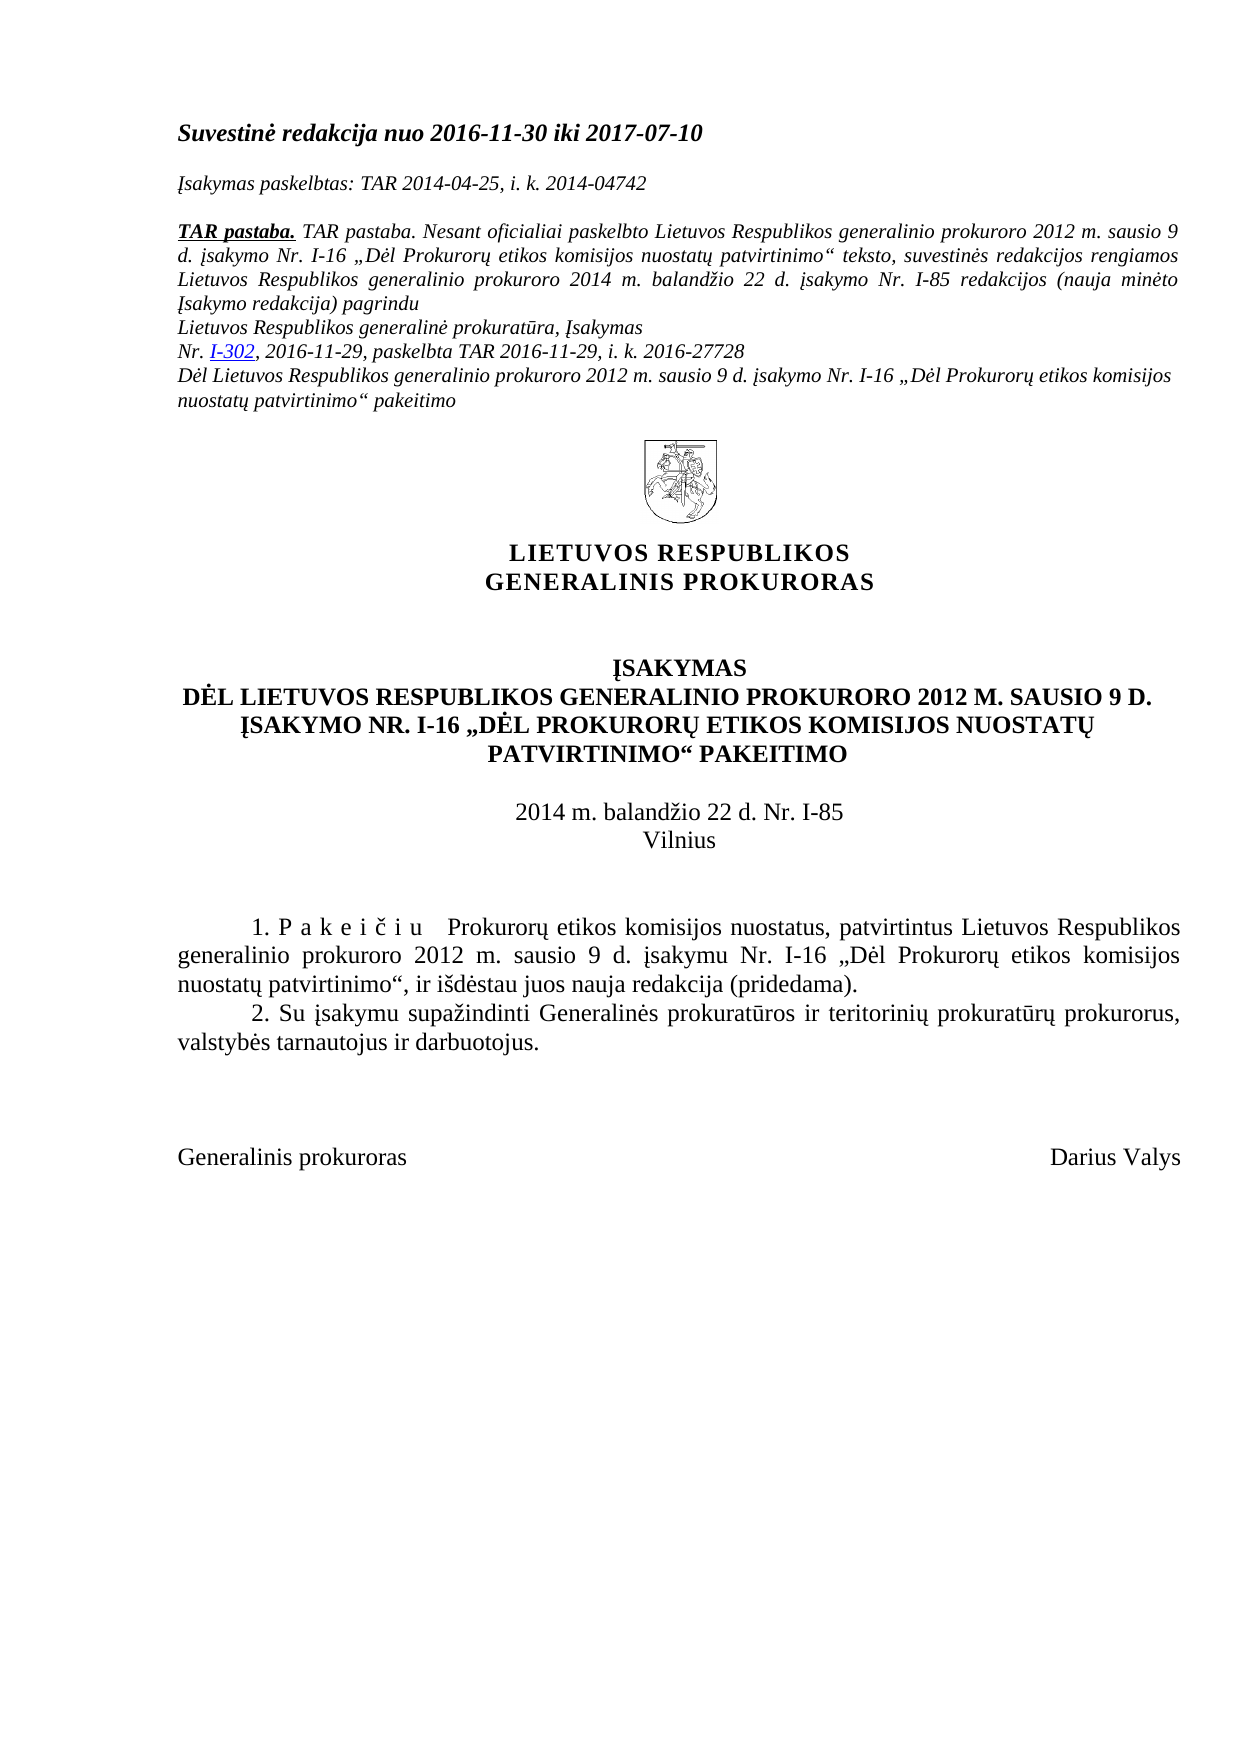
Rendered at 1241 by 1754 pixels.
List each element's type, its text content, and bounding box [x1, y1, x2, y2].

text GENERALINIS PROKURORAS [177, 567, 1181, 596]
text Nr. I-302, 2016-11-29, paskelbta TAR 2016-11-29, i. k. 2016-27728 [177, 339, 1181, 363]
text Suvestinė redakcija nuo 2016-11-30 iki 2017-07-10 [177, 118, 1181, 147]
text 1. P a k e i č i u Prokurorų etikos komisijos nuostatus, patvirtintus Lietuvos Respublikos generalinio prokuroro 2012 m. sausio 9 d. įsakymu Nr. I-16 „Dėl Prokurorų etikos komisijos nuostatų patvirtinimo“, ir išdėstau juos nauja redakcija (pridedama). [177, 912, 1181, 998]
text 2014 m. balandžio 22 d. Nr. I-85 [177, 797, 1181, 826]
text Įsakymas paskelbtas: TAR 2014-04-25, i. k. 2014-04742 [177, 171, 1181, 195]
text Generalinis prokuroras Darius Valys [177, 1142, 1181, 1171]
text Vilnius [177, 826, 1181, 854]
text įsakymas [177, 653, 1181, 682]
text 2. Su įsakymu supažindinti Generalinės prokuratūros ir teritorinių prokuratūrų prokurorus, valstybės tarnautojus ir darbuotojus. [177, 998, 1181, 1056]
text LIETUVOS RESPUBLIKOS [177, 538, 1181, 567]
text Dėl Lietuvos Respublikos generalinio prokuroro 2012 m. sausio 9 d. įsakymo Nr. I-16 „Dėl Prokurorų etikos komisijos nuostatų patvirtinimo“ pakeitimo [177, 363, 1181, 412]
text Lietuvos Respublikos generalinė prokuratūra, Įsakymas [177, 315, 1181, 339]
text dėl Lietuvos respublikos generalinio prokuroro 2012 m. sausio 9 d. įsakymo Nr. I-16 „Dėl Prokurorų etikos komisijos nuostatų patvirtinimo“ pakeitimo [177, 682, 1158, 768]
text TAR pastaba. TAR pastaba. Nesant oficialiai paskelbto Lietuvos Respublikos generalinio prokuroro 2012 m. sausio 9 d. įsakymo Nr. I-16 „Dėl Prokurorų etikos komisijos nuostatų patvirtinimo“ teksto, suvestinės redakcijos rengiamos Lietuvos Respublikos generalinio prokuroro 2014 m. balandžio 22 d. įsakymo Nr. I-85 redakcijos (nauja minėto Įsakymo redakcija) pagrindu [177, 219, 1181, 315]
